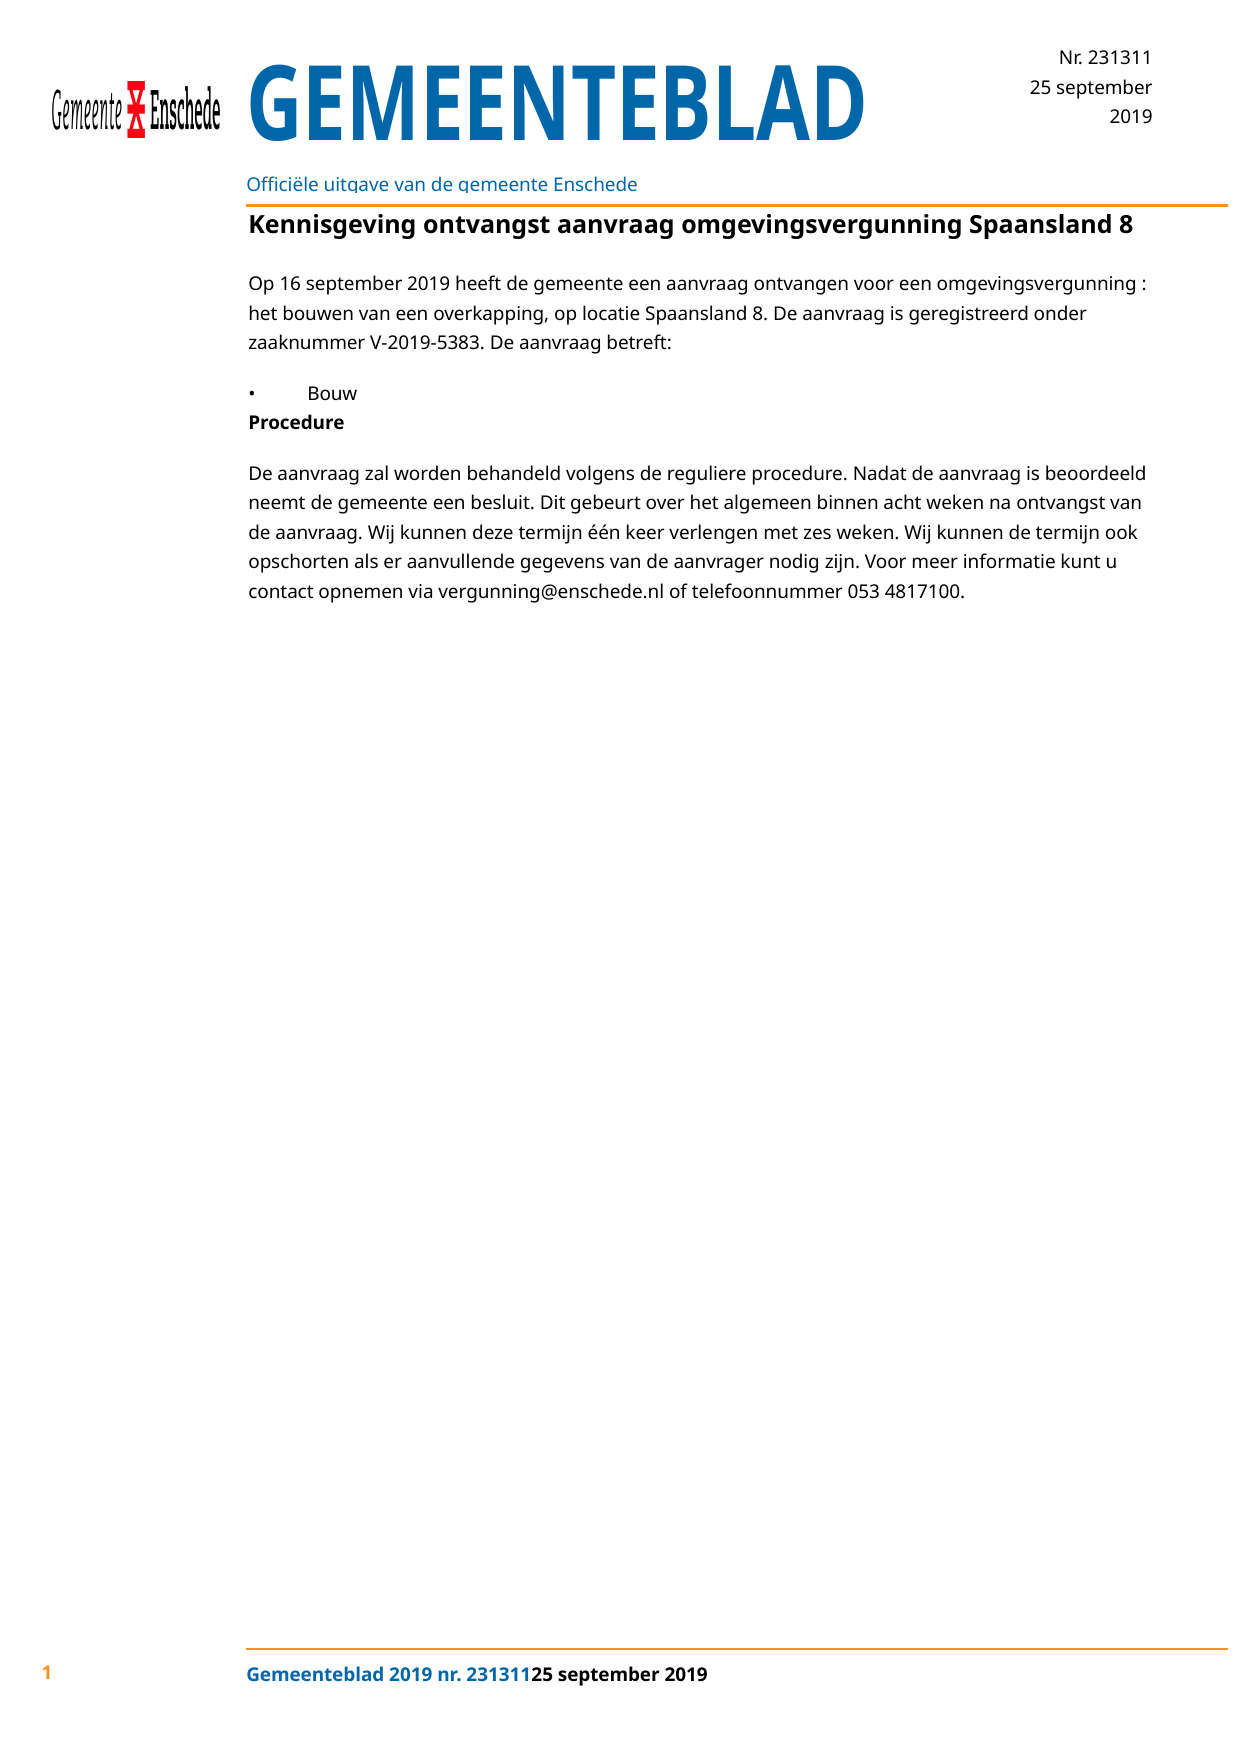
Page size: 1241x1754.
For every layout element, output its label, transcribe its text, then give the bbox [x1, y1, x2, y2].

text Procedure [248, 409, 1152, 435]
text Op 16 september 2019 heeft de gemeente een aanvraag ontvangen voor een omgevingsvergunning : het bouwen van een overkapping, op locatie Spaansland 8. De aanvraag is geregistreerd onder zaaknummer V-2019-5383. De aanvraag betreft: [248, 270, 1152, 355]
picture [41, 47, 231, 172]
text Kennisgeving ontvangst aanvraag omgevingsvergunning Spaansland 8 [248, 207, 1152, 241]
text De aanvraag zal worden behandeld volgens de reguliere procedure. Nadat de aanvraag is beoordeeld neemt de gemeente een besluit. Dit gebeurt over het algemeen binnen acht weken na ontvangst van de aanvraag. Wij kunnen deze termijn één keer verlengen met zes weken. Wij kunnen de termijn ook opschorten als er aanvullende gegevens van de aanvrager nodig zijn. Voor meer informatie kunt u contact opnemen via vergunning@enschede.nl of telefoonnummer 053 4817100. [248, 460, 1152, 604]
list Bouw [248, 380, 1152, 406]
